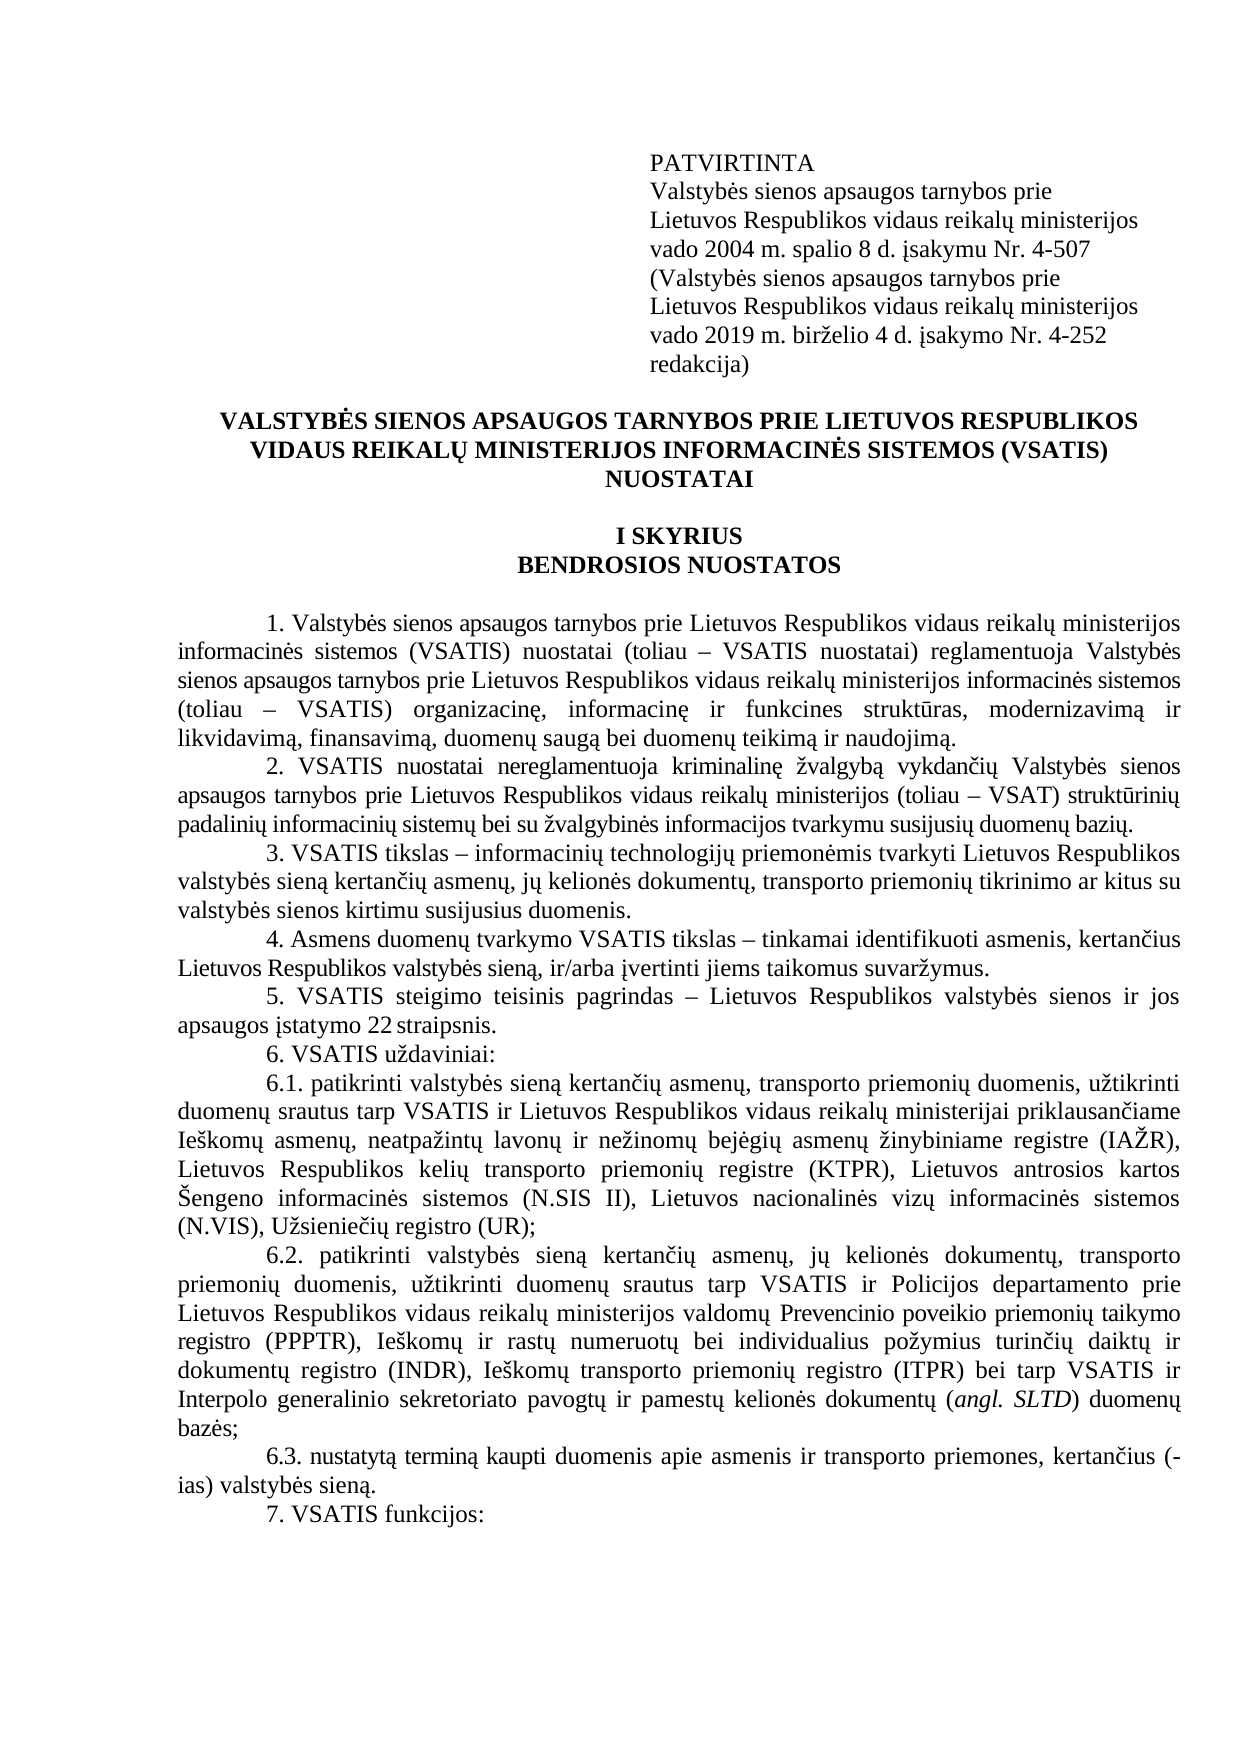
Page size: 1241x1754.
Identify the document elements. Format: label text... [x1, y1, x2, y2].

text 6.2. patikrinti valstybės sieną kertančių asmenų, jų kelionės dokumentų, transporto priemonių duomenis, užtikrinti duomenų srautus tarp VSATIS ir Policijos departamento prie Lietuvos Respublikos vidaus reikalų ministerijos valdomų Prevencinio poveikio priemonių taikymo registro (PPPTR), Ieškomų ir rastų numeruotų bei individualius požymius turinčių daiktų ir dokumentų registro (INDR), Ieškomų transporto priemonių registro (ITPR) bei tarp VSATIS ir Interpolo generalinio sekretoriato pavogtų ir pamestų kelionės dokumentų (angl. SLTD) duomenų bazės; [177, 1240, 1181, 1441]
text BENDROSIOS NUOSTATOS [177, 550, 1181, 579]
text vado 2019 m. birželio 4 d. įsakymo Nr. 4-252 [649, 320, 1181, 349]
text 5. VSATIS steigimo teisinis pagrindas – Lietuvos Respublikos valstybės sienos ir jos apsaugos įstatymo 22 straipsnis. [177, 981, 1181, 1039]
text Valstybės sienos apsaugos tarnybos prie [649, 176, 1181, 205]
text VALSTYBĖS SIENOS APSAUGOS TARNYBOS prie Lietuvos Respublikos vidaus reikalų ministerijos INFORMACINĖS SISTEMOS (VSATIS) NUOSTATAI [177, 406, 1181, 493]
text 2. VSATIS nuostatai nereglamentuoja kriminalinę žvalgybą vykdančių Valstybės sienos apsaugos tarnybos prie Lietuvos Respublikos vidaus reikalų ministerijos (toliau – VSAT) struktūrinių padalinių informacinių sistemų bei su žvalgybinės informacijos tvarkymu susijusių duomenų bazių. [177, 751, 1181, 838]
text 7. VSATIS funkcijos: [177, 1499, 1181, 1528]
text 6.3. nustatytą terminą kaupti duomenis apie asmenis ir transporto priemones, kertančius (-ias) valstybės sieną. [177, 1441, 1181, 1499]
text Lietuvos Respublikos vidaus reikalų ministerijos [649, 291, 1181, 320]
text redakcija) [649, 349, 1181, 378]
text 6. VSATIS uždaviniai: [177, 1039, 1181, 1068]
text 1. Valstybės sienos apsaugos tarnybos prie Lietuvos Respublikos vidaus reikalų ministerijos informacinės sistemos (VSATIS) nuostatai (toliau – VSATIS nuostatai) reglamentuoja Valstybės sienos apsaugos tarnybos prie Lietuvos Respublikos vidaus reikalų ministerijos informacinės sistemos (toliau – VSATIS) organizacinę, informacinę ir funkcines struktūras, modernizavimą ir likvidavimą, finansavimą, duomenų saugą bei duomenų teikimą ir naudojimą. [177, 608, 1181, 751]
text 6.1. patikrinti valstybės sieną kertančių asmenų, transporto priemonių duomenis, užtikrinti duomenų srautus tarp VSATIS ir Lietuvos Respublikos vidaus reikalų ministerijai priklausančiame Ieškomų asmenų, neatpažintų lavonų ir nežinomų bejėgių asmenų žinybiniame registre (IAŽR), Lietuvos Respublikos kelių transporto priemonių registre (KTPR), Lietuvos antrosios kartos Šengeno informacinės sistemos (N.SIS II), Lietuvos nacionalinės vizų informacinės sistemos (N.VIS), Užsieniečių registro (UR); [177, 1068, 1181, 1240]
text (Valstybės sienos apsaugos tarnybos prie [649, 263, 1181, 291]
text Lietuvos Respublikos vidaus reikalų ministerijos vado 2004 m. spalio 8 d. įsakymu Nr. 4-507 [649, 205, 1181, 263]
text 4. Asmens duomenų tvarkymo VSATIS tikslas – tinkamai identifikuoti asmenis, kertančius Lietuvos Respublikos valstybės sieną, ir/arba įvertinti jiems taikomus suvaržymus. [177, 924, 1181, 981]
text PATVIRTINTA [649, 148, 1181, 176]
text 3. VSATIS tikslas – informacinių technologijų priemonėmis tvarkyti Lietuvos Respublikos valstybės sieną kertančių asmenų, jų kelionės dokumentų, transporto priemonių tikrinimo ar kitus su valstybės sienos kirtimu susijusius duomenis. [177, 838, 1181, 924]
text I SKYRIUS [177, 521, 1181, 550]
